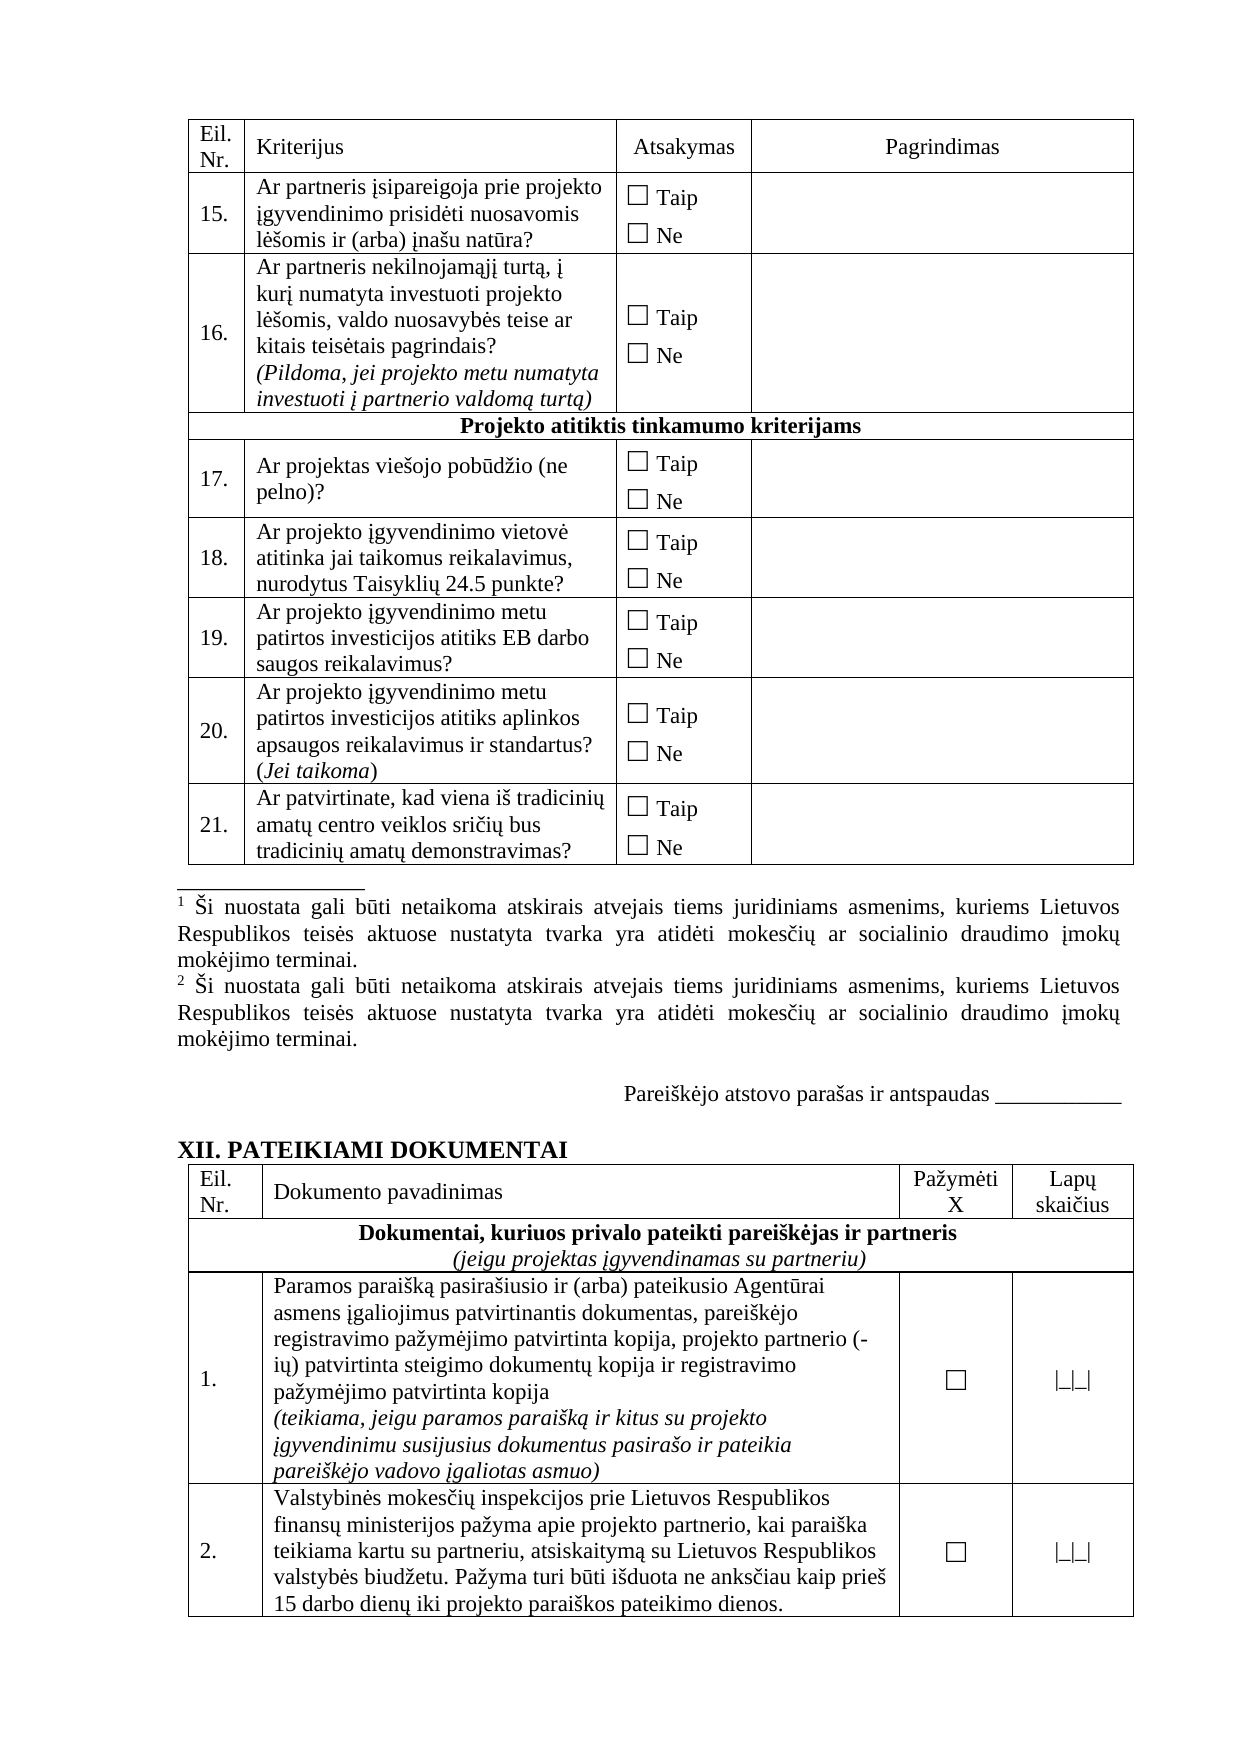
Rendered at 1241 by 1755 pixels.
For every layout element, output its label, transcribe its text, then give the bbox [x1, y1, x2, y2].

table_cell 15. [189, 173, 244, 252]
text 2 Ši nuostata gali būti netaikoma atskirais atvejais tiems juridiniams asmenims, kuriems Lietuvos Respublikos teisės aktuose nustatyta tvarka yra atidėti mokesčių ar socialinio draudimo įmokų mokėjimo terminai. [177, 972, 1122, 1051]
table_cell 17. [189, 440, 244, 517]
table_header Eil. Nr. [189, 120, 244, 172]
table_header Kriterijus [245, 120, 616, 172]
table_cell □ Taip □ Ne [617, 440, 751, 517]
table_cell |_|_| [1013, 1484, 1133, 1616]
table_cell Ar projekto įgyvendinimo metu patirtos investicijos atitiks aplinkos apsaugos reikalavimus ir standartus? (Jei taikoma) [245, 678, 616, 783]
table_cell Ar partneris nekilnojamąjį turtą, į kurį numatyta investuoti projekto lėšomis, valdo nuosavybės teise ar kitais teisėtais pagrindais? (Pildoma, jei projekto metu numatyta investuoti į partnerio valdomą turtą) [245, 254, 616, 412]
table_cell Paramos paraišką pasirašiusio ir (arba) pateikusio Agentūrai asmens įgaliojimus patvirtinantis dokumentas, pareiškėjo registravimo pažymėjimo patvirtinta kopija, projekto partnerio (-ių) patvirtinta steigimo dokumentų kopija ir registravimo pažymėjimo patvirtinta kopija (teikiama, jeigu paramos paraišką ir kitus su projekto įgyvendinimu susijusius dokumentus pasirašo ir pateikia pareiškėjo vadovo įgaliotas asmuo) [263, 1273, 899, 1483]
table_cell [752, 440, 1133, 517]
table_header Dokumento pavadinimas [263, 1165, 899, 1218]
table_cell 16. [189, 254, 244, 412]
table_cell [752, 254, 1133, 412]
table_header Atsakymas [617, 120, 751, 172]
table_header Eil. Nr. [189, 1165, 262, 1218]
table_cell Projekto atitiktis tinkamumo kriterijams [189, 413, 1133, 439]
table_cell Ar projekto įgyvendinimo metu patirtos investicijos atitiks EB darbo saugos reikalavimus? [245, 598, 616, 677]
table_cell □ Taip □ Ne [617, 518, 751, 597]
table_cell □ Taip □ Ne [617, 254, 751, 412]
table_cell 18. [189, 518, 244, 597]
table_cell 19. [189, 598, 244, 677]
table_cell Ar partneris įsipareigoja prie projekto įgyvendinimo prisidėti nuosavomis lėšomis ir (arba) įnašu natūra? [245, 173, 616, 252]
table_cell □ [900, 1273, 1012, 1483]
table_cell □ Taip □ Ne [617, 173, 751, 252]
table_cell Dokumentai, kuriuos privalo pateikti pareiškėjas ir partneris (jeigu projektas įgyvendinamas su partneriu) [189, 1219, 1133, 1271]
table_cell Ar projektas viešojo pobūdžio (ne pelno)? [245, 440, 616, 517]
table_cell □ Taip □ Ne [617, 784, 751, 863]
table_header Pagrindimas [752, 120, 1133, 172]
table_header Lapų skaičius [1013, 1165, 1133, 1218]
table_cell 20. [189, 678, 244, 783]
table_cell □ Taip □ Ne [617, 598, 751, 677]
table_cell Ar projekto įgyvendinimo vietovė atitinka jai taikomus reikalavimus, nurodytus Taisyklių 24.5 punkte? [245, 518, 616, 597]
table_cell |_|_| [1013, 1273, 1133, 1483]
table_cell Valstybinės mokesčių inspekcijos prie Lietuvos Respublikos finansų ministerijos pažyma apie projekto partnerio, kai paraiška teikiama kartu su partneriu, atsiskaitymą su Lietuvos Respublikos valstybės biudžetu. Pažyma turi būti išduota ne anksčiau kaip prieš 15 darbo dienų iki projekto paraiškos pateikimo dienos. [263, 1484, 899, 1616]
table_cell 2. [189, 1484, 262, 1616]
text Pareiškėjo atstovo parašas ir antspaudas ___________ [177, 1080, 1122, 1106]
table_cell 1. [189, 1273, 262, 1483]
table_cell 21. [189, 784, 244, 863]
table_cell [752, 173, 1133, 252]
table_cell [752, 598, 1133, 677]
table_cell [752, 518, 1133, 597]
table_cell [752, 784, 1133, 863]
table_cell □ Taip □ Ne [617, 678, 751, 783]
text 1 Ši nuostata gali būti netaikoma atskirais atvejais tiems juridiniams asmenims, kuriems Lietuvos Respublikos teisės aktuose nustatyta tvarka yra atidėti mokesčių ar socialinio draudimo įmokų mokėjimo terminai. [177, 893, 1122, 972]
table_header Pažymėti X [900, 1165, 1012, 1218]
table_cell [752, 678, 1133, 783]
text _______________ [177, 864, 1122, 893]
text XII. PATEIKIAMi DOKUMENTAI [177, 1135, 1122, 1164]
table_cell □ [900, 1484, 1012, 1616]
table_cell Ar patvirtinate, kad viena iš tradicinių amatų centro veiklos sričių bus tradicinių amatų demonstravimas? [245, 784, 616, 863]
